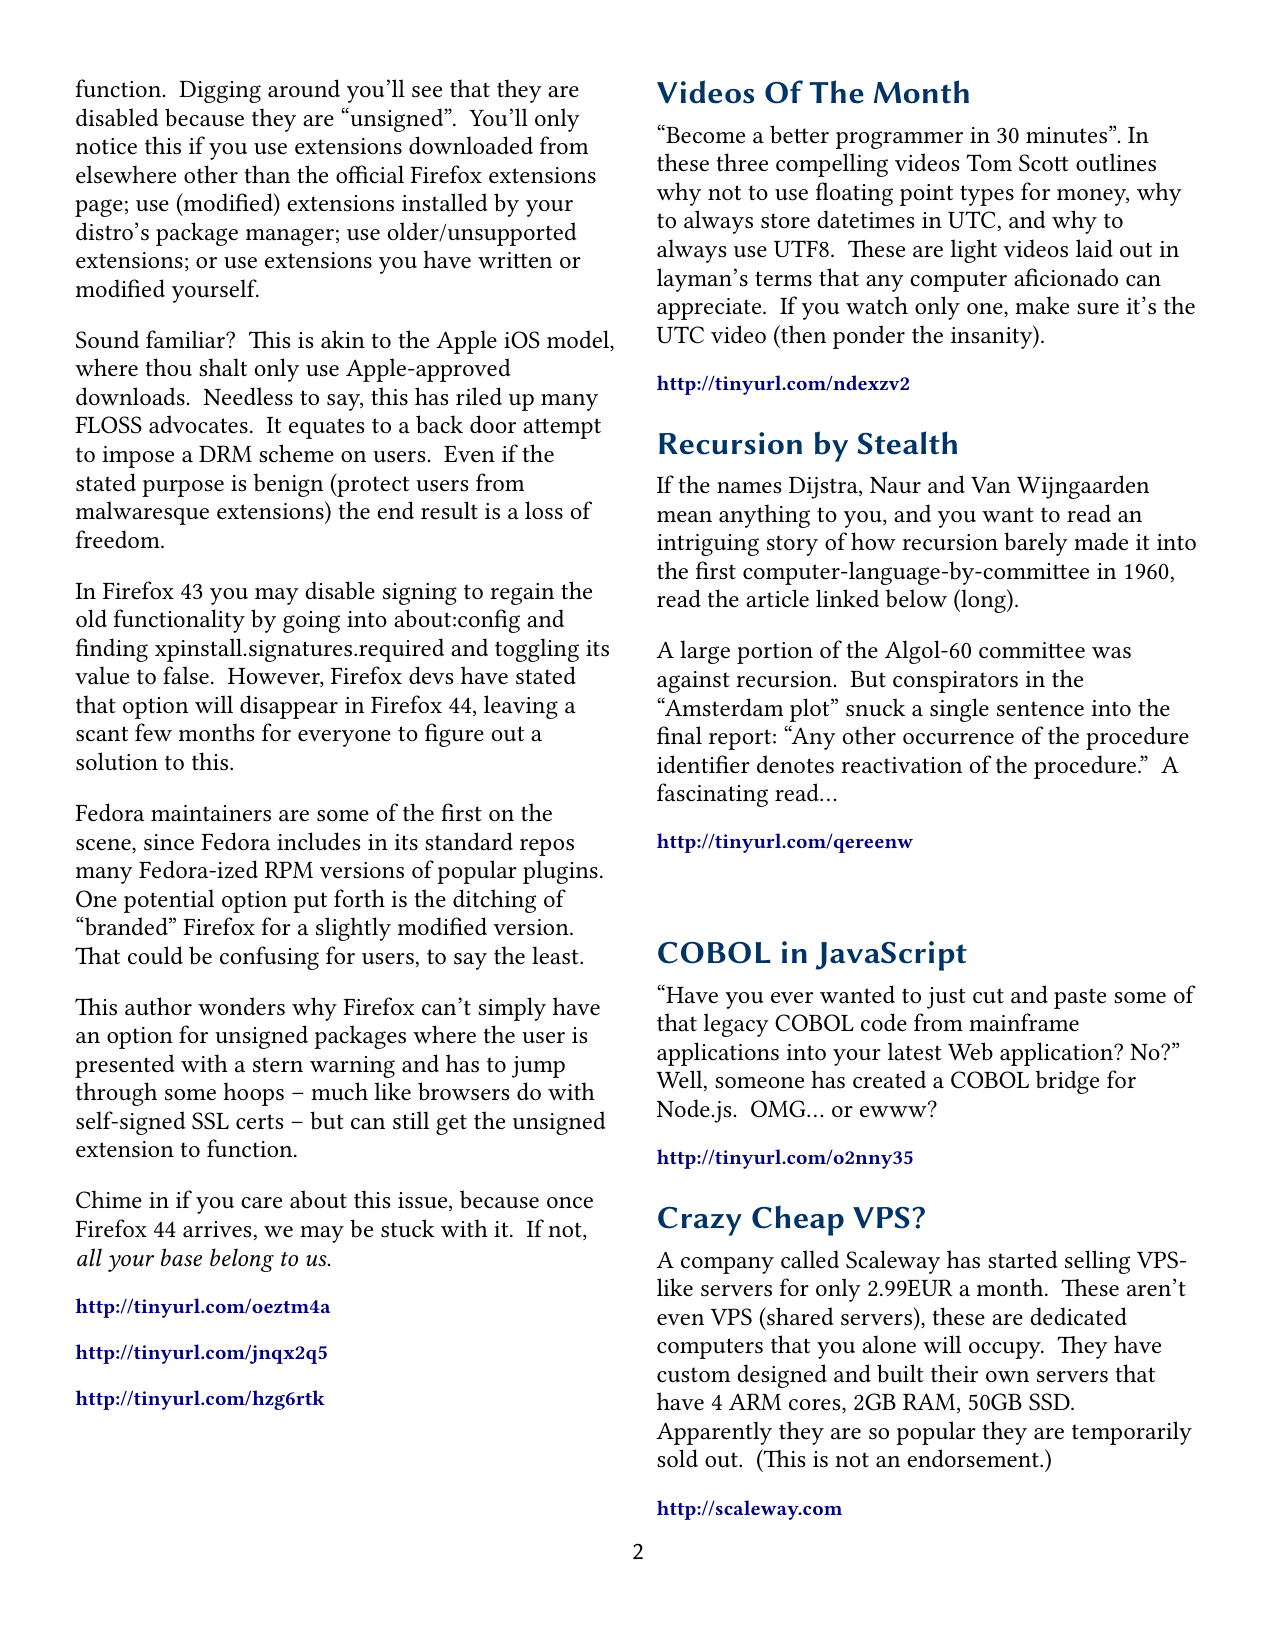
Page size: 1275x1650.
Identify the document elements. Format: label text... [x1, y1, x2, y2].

text In Firefox 43 you may disable signing to regain the old functionality by going into about:config and finding xpinstall.signatures.required and toggling its value to false. However, Firefox devs have stated that option will disappear in Firefox 44, leaving a scant few months for everyone to figure out a solution to this. [75, 577, 619, 776]
text Sound familiar? This is akin to the Apple iOS model, where thou shalt only use Apple-approved downloads. Needless to say, this has riled up many FLOSS advocates. It equates to a back door attempt to impose a DRM scheme on users. Even if the stated purpose is benign (protect users from malwaresque extensions) the end result is a loss of freedom. [75, 326, 619, 554]
text Chime in if you care about this issue, because once Firefox 44 arrives, we may be stuck with it. If not, all your base belong to us. [75, 1186, 619, 1272]
text function. Digging around you’ll see that they are disabled because they are “unsigned”. You’ll only notice this if you use extensions downloaded from elsewhere other than the official Firefox extensions page; use (modified) extensions installed by your distro’s package manager; use older/unsupported extensions; or use extensions you have written or modified yourself. [75, 75, 619, 303]
text If the names Dijstra, Naur and Van Wijngaarden mean anything to you, and you want to read an intriguing story of how recursion barely made it into the first computer-language-by-committee in 1960, read the article linked below (long). [656, 471, 1200, 614]
text A large portion of the Algol-60 committee was against recursion. But conspirators in the “Amsterdam plot” snuck a single sentence into the final report: “Any other occurrence of the procedure identifier denotes reactivation of the procedure.” A fascinating read… [656, 636, 1200, 808]
subtitle http://tinyurl.com/qereenw [656, 830, 1200, 854]
text Fedora maintainers are some of the first on the scene, since Fedora includes in its standard repos many Fedora-ized RPM versions of popular plugins. One potential option put forth is the ditching of “branded” Firefox for a slightly modified version. That could be confusing for users, to say the least. [75, 799, 619, 970]
text “Become a better programmer in 30 minutes”. In these three compelling videos Tom Scott outlines why not to use floating point types for money, why to always store datetimes in UTC, and why to always use UTF8. These are light videos laid out in layman’s terms that any computer aficionado can appreciate. If you watch only one, make sure it’s the UTC video (then ponder the insanity). [656, 121, 1200, 349]
text This author wonders why Firefox can’t simply have an option for unsigned packages where the user is presented with a stern warning and has to jump through some hoops – much like browsers do with self-signed SSL certs – but can still get the unsigned extension to function. [75, 993, 619, 1164]
subtitle Crazy Cheap VPS? [656, 1200, 1200, 1237]
subtitle http://scaleway.com [656, 1496, 1200, 1520]
subtitle http://tinyurl.com/o2nny35 [656, 1146, 1200, 1170]
text “Have you ever wanted to just cut and paste some of that legacy COBOL code from mainframe applications into your latest Web application? No?” Well, someone has created a COBOL bridge for Node.js. OMG… or ewww? [656, 981, 1200, 1123]
subtitle http://tinyurl.com/jnqx2q5 [75, 1341, 619, 1364]
subtitle http://tinyurl.com/ndexzv2 [656, 372, 1200, 395]
subtitle COBOL in JavaScript [656, 935, 1200, 972]
subtitle http://tinyurl.com/hzg6rtk [75, 1387, 619, 1411]
subtitle http://tinyurl.com/oeztm4a [75, 1294, 619, 1318]
text A company called Scaleway has started selling VPS-like servers for only 2.99EUR a month. These aren’t even VPS (shared servers), these are dedicated computers that you alone will occupy. They have custom designed and built their own servers that have 4 ARM cores, 2GB RAM, 50GB SSD. Apparently they are so popular they are temporarily sold out. (This is not an endorsement.) [656, 1246, 1200, 1474]
subtitle Videos Of The Month [656, 75, 1200, 112]
subtitle Recursion by Stealth [656, 425, 1200, 462]
